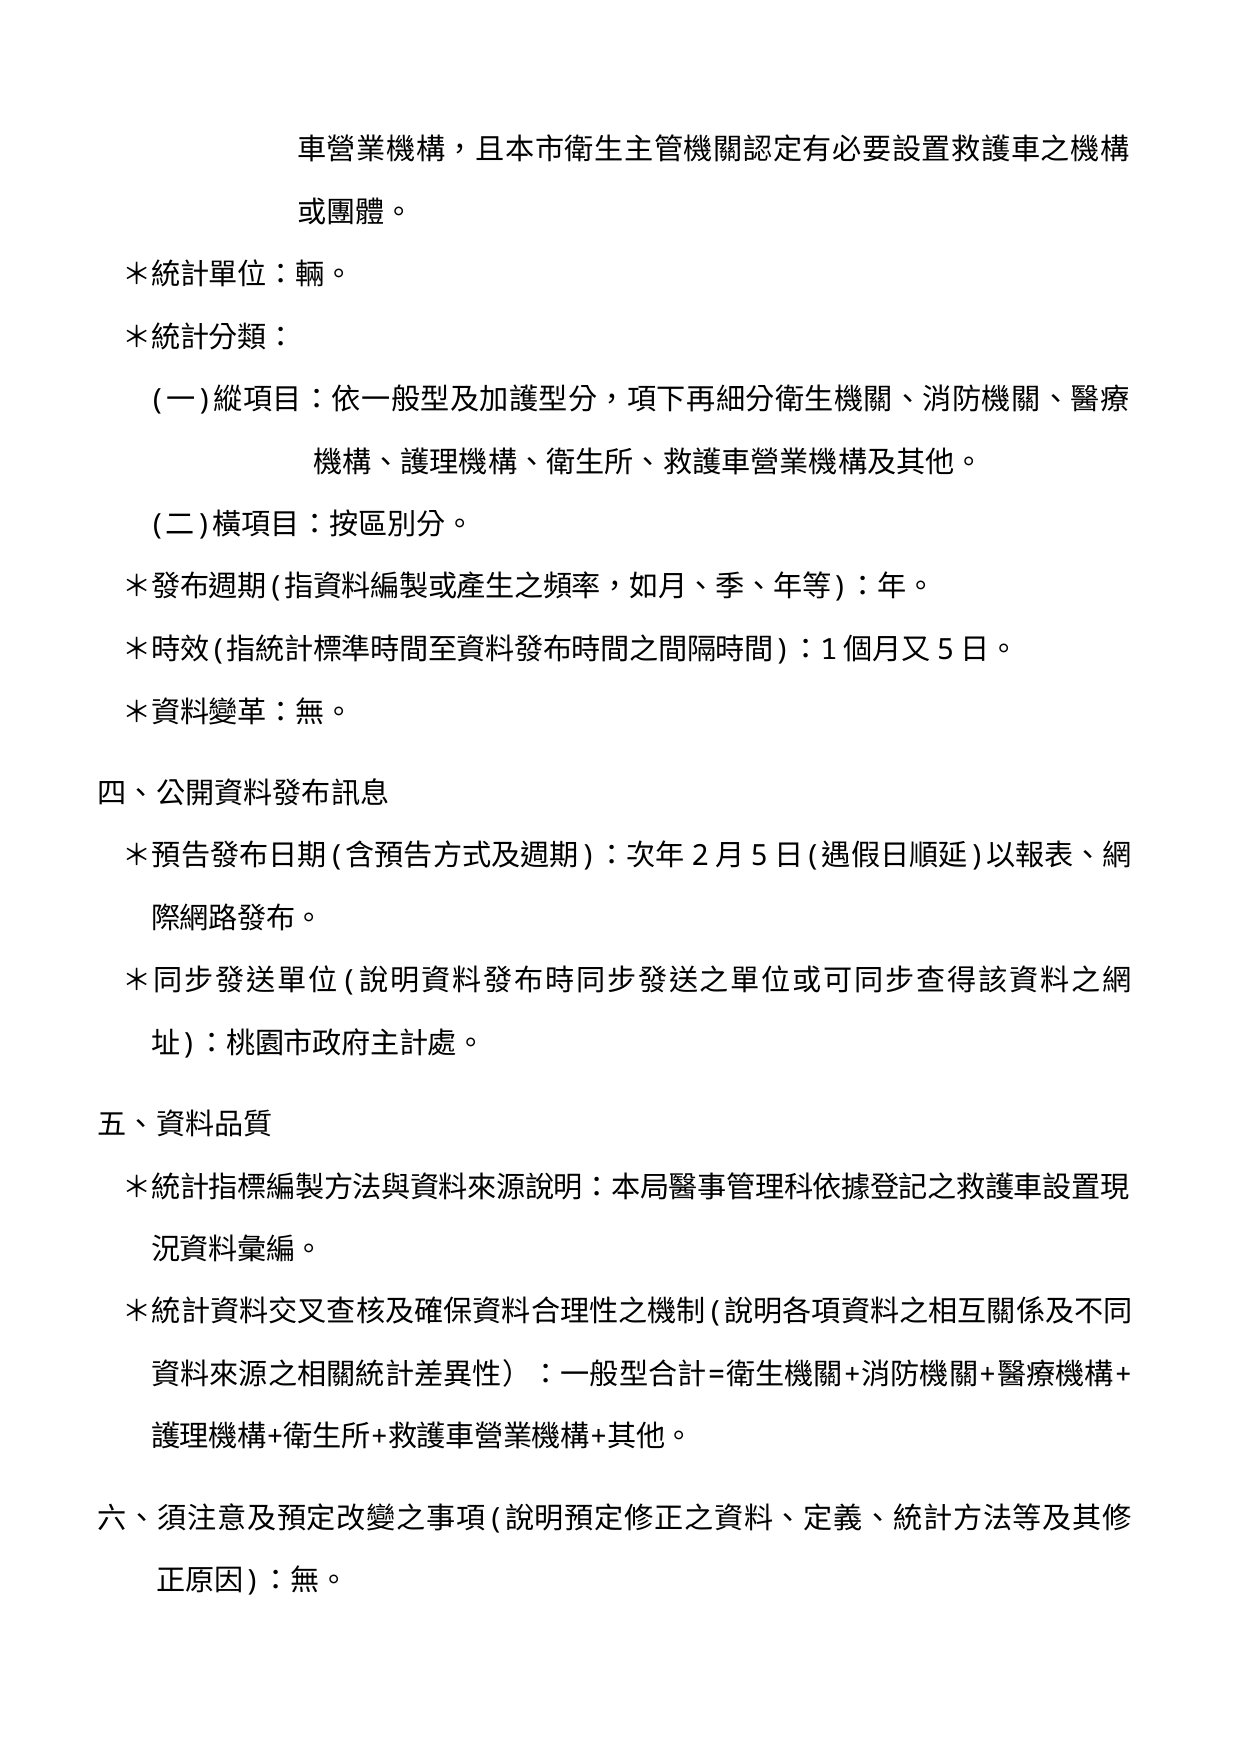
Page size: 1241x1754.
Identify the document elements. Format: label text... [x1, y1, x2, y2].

table_header 車營業機構，且本市衛生主管機關認定有必要設置救護車之機構或團體。 ＊統計單位：輛。 ＊統計分類： (一)縱項目：依一般型及加護型分，項下再細分衛生機關、消防機關、醫療機構、護理機構、衛生所、救護車營業機構及其他。 (二)橫項目：按區別分。 ＊發布週期(指資料編製或產生之頻率，如月、季、年等)：年。 ＊時效(指統計標準時間至資料發布時間之間隔時間)：1個月又5日。 ＊資料變革：無。 四、公開資料發布訊息 ＊預告發布日期(含預告方式及週期)：次年2月5日(遇假日順延)以報表、網際網路發布。 ＊同步發送單位(說明資料發布時同步發送之單位或可同步查得該資料之網址)：桃園市政府主計處。 五、資料品質 ＊統計指標編製方法與資料來源說明：本局醫事管理科依據登記之救護車設置現況資料彙編。 ＊統計資料交叉查核及確保資料合理性之機制(說明各項資料之相互關係及不同資料來源之相關統計差異性）：一般型合計=衛生機關+消防機關+醫療機構+護理機構+衛生所+救護車營業機構+其他。 六、須注意及預定改變之事項(說明預定修正之資料、定義、統計方法等及其修正原因)：無。 [86, 105, 1144, 1599]
